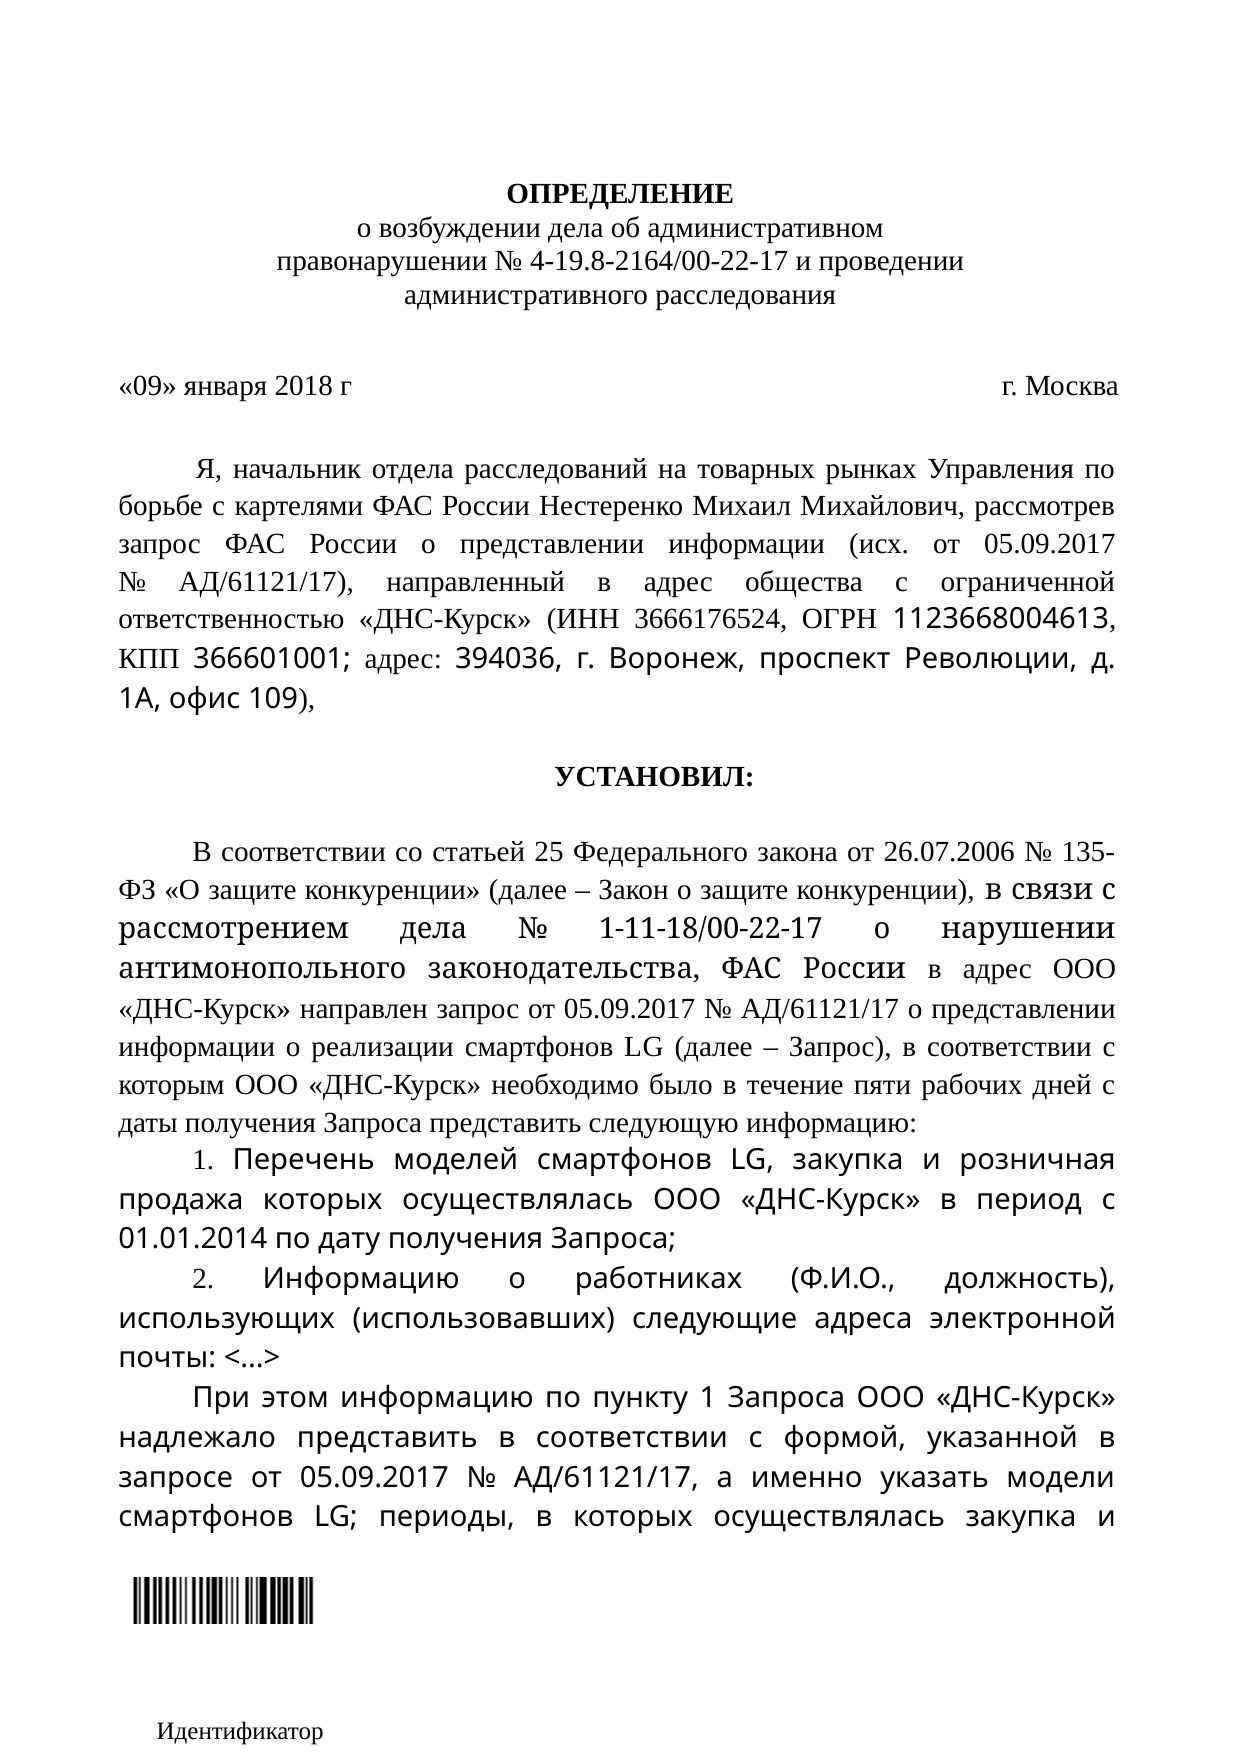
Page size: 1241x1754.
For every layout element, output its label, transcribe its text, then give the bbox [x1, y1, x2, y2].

text административного расследования [118, 277, 1122, 311]
text 1. Перечень моделей смартфонов LG, закупка и розничная продажа которых осуществлялась ООО «ДНС-Курск» в период с 01.01.2014 по дату получения Запроса; [118, 1138, 1116, 1257]
text При этом информацию по пункту 1 Запроса ООО «ДНС-Курск» надлежало представить в соответствии с формой, указанной в запросе от 05.09.2017 № АД/61121/17, а именно указать модели смартфонов LG; периоды, в которых осуществлялась закупка и [118, 1376, 1116, 1535]
text УСТАНОВИЛ: [118, 754, 1116, 792]
picture [118, 1577, 331, 1624]
text «09» января 2018 г г. Москва [118, 368, 1122, 401]
text 2. Информацию о работниках (Ф.И.О., должность), использующих (использовавших) следующие адреса электронной почты: <...> [118, 1257, 1116, 1376]
text ОПРЕДЕЛЕНИЕ [118, 176, 1122, 210]
text Я, начальник отдела расследований на товарных рынках Управления по борьбе с картелями ФАС России Нестеренко Михаил Михайлович, рассмотрев запрос ФАС России о представлении информации (исх. от 05.09.2017 № АД/61121/17), направленный в адрес общества с ограниченной ответственностью «ДНС-Курск» (ИНН 3666176524, ОГРН 1123668004613, КПП 366601001; адрес: 394036, г. Воронеж, проспект Революции, д. 1А, офис 109), [118, 446, 1116, 717]
text правонарушении № 4-19.8-2164/00-22-17 и проведении [118, 243, 1122, 277]
text о возбуждении дела об административном [118, 210, 1122, 243]
text В соответствии со статьей 25 Федерального закона от 26.07.2006 № 135-ФЗ «О защите конкуренции» (далее – Закон о защите конкуренции), в связи с рассмотрением дела № 1-11-18/00-22-17 о нарушении антимонопольного законодательства, ФАС России в адрес ООО «ДНС-Курск» направлен запрос от 05.09.2017 № АД/61121/17 о представлении информации о реализации смартфонов LG (далее – Запрос), в соответствии с которым ООО «ДНС-Курск» необходимо было в течение пяти рабочих дней с даты получения Запроса представить следующую информацию: [118, 830, 1116, 1138]
